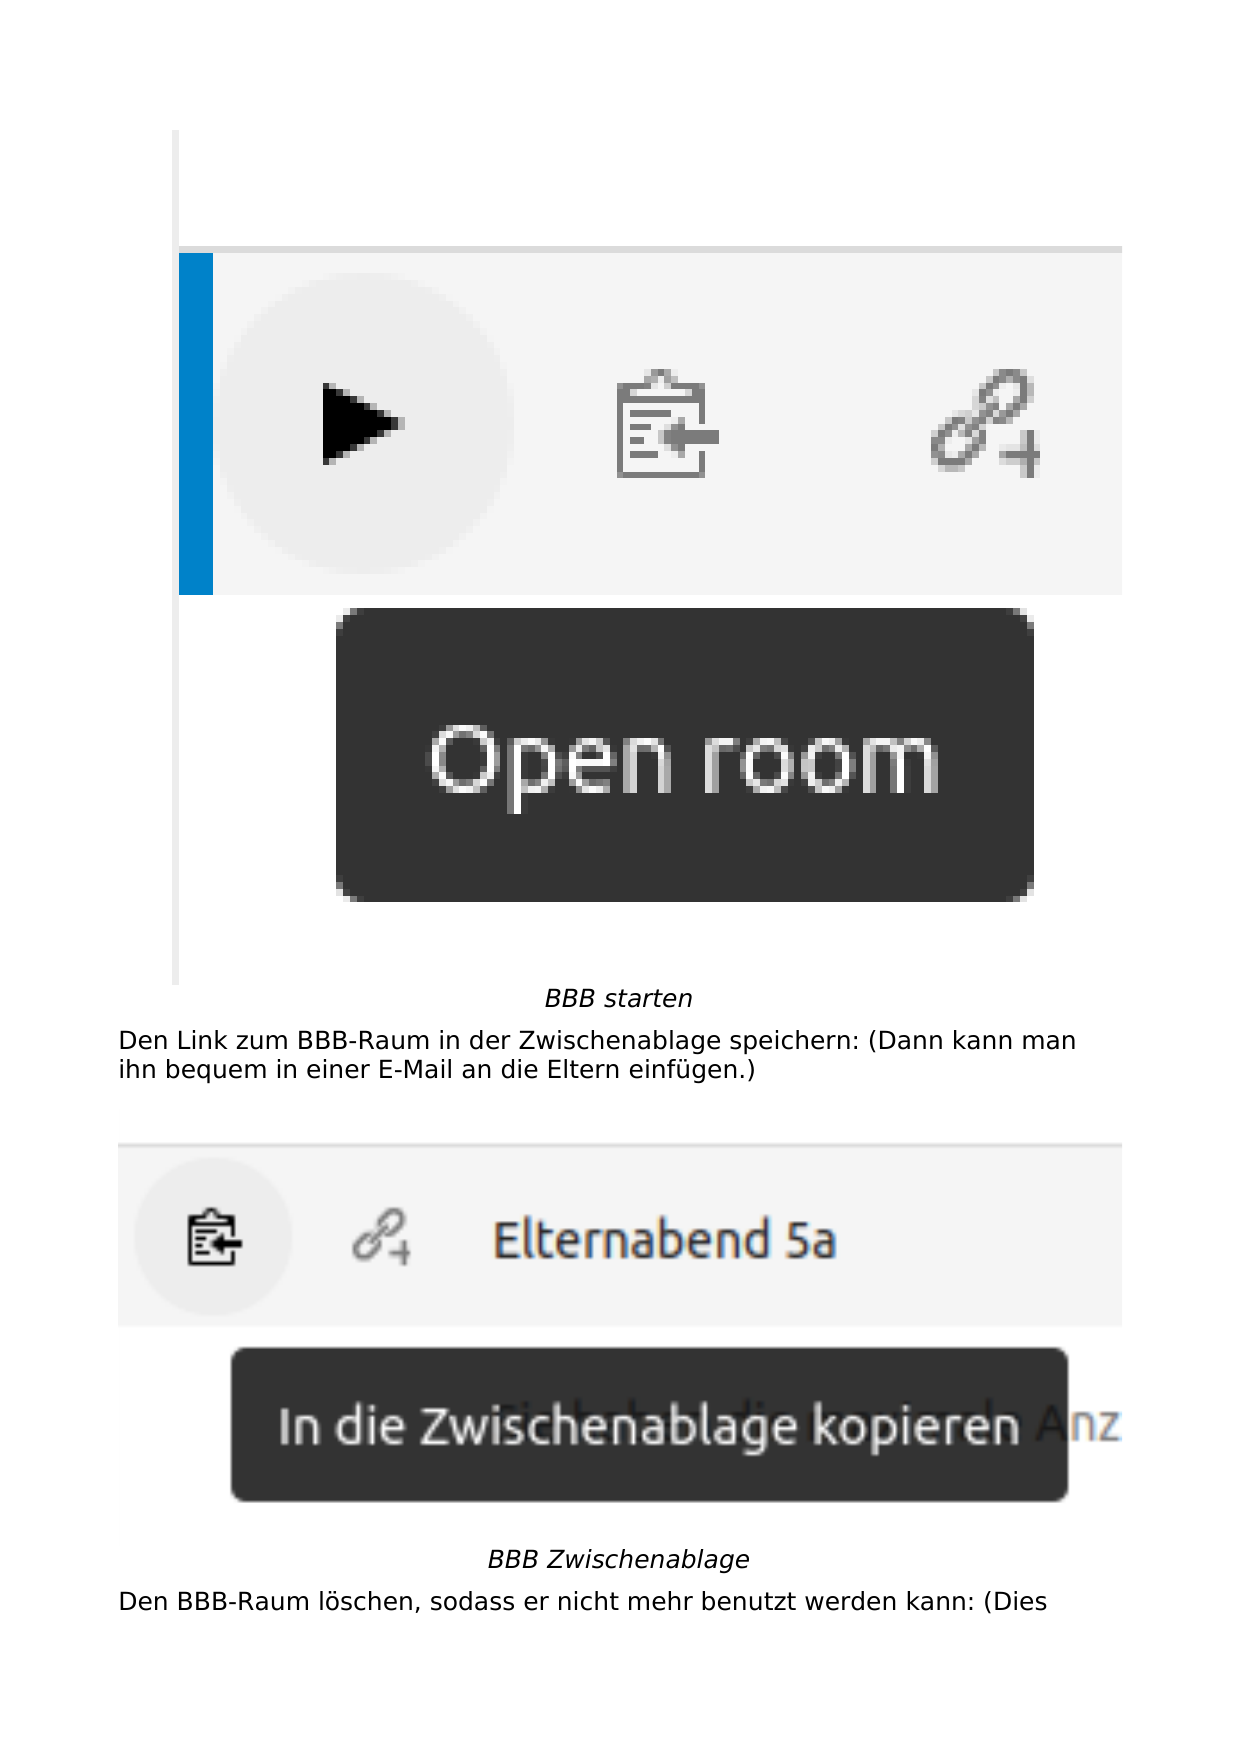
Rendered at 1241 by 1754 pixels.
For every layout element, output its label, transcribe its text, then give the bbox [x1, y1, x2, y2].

picture [118, 1109, 1123, 1546]
text Den BBB-Raum löschen, sodass er nicht mehr benutzt werden kann: (Dies [118, 1587, 1122, 1616]
text BBB starten [118, 985, 1122, 1013]
text BBB Zwischenablage [118, 1546, 1122, 1574]
text Den Link zum BBB-Raum in der Zwischenablage speichern: (Dann kann man ihn bequem in einer E-Mail an die Eltern einfügen.) [118, 1026, 1122, 1084]
picture [118, 130, 1123, 985]
